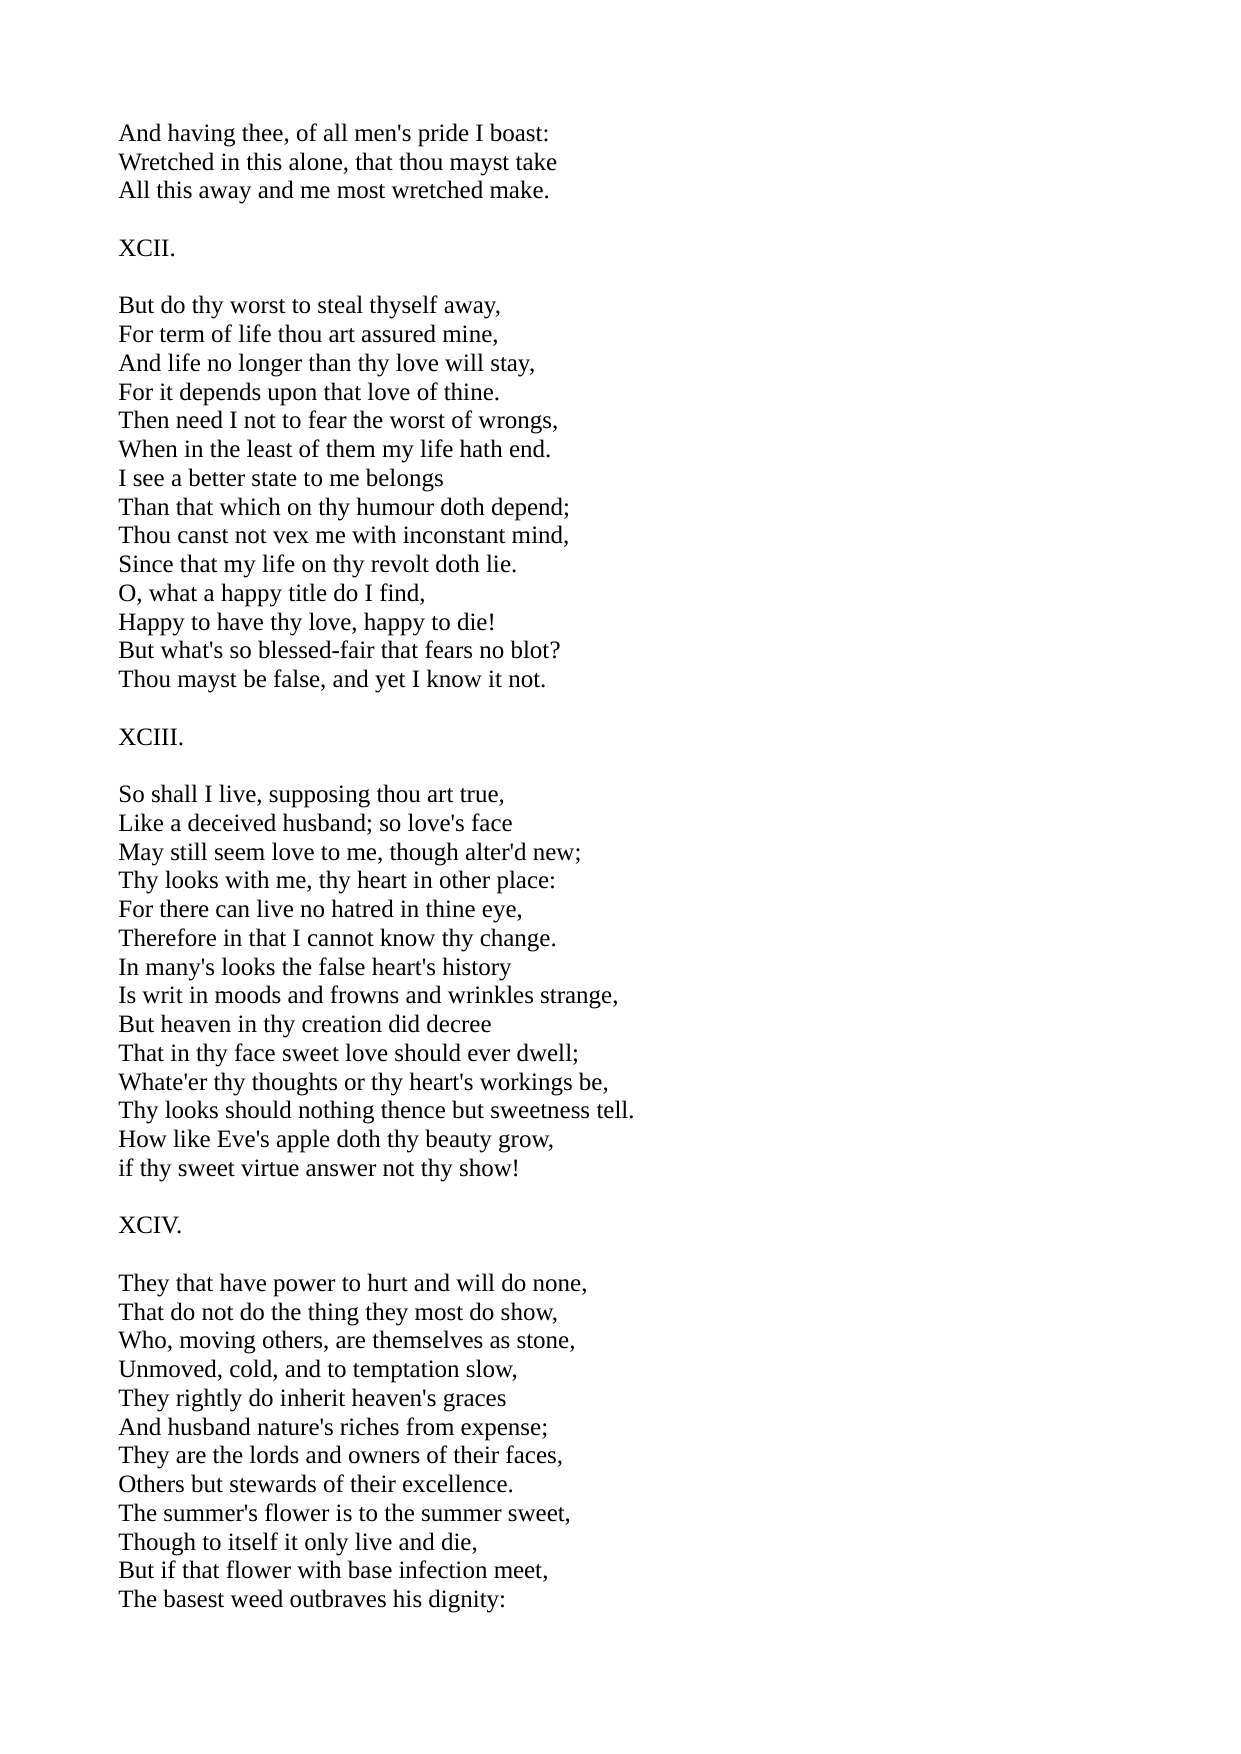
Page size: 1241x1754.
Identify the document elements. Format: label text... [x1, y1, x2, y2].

text And having thee, of all men's pride I boast: Wretched in this alone, that thou mayst take All this away and me most wretched make. XCII. But do thy worst to steal thyself away, For term of life thou art assured mine, And life no longer than thy love will stay, For it depends upon that love of thine. Then need I not to fear the worst of wrongs, When in the least of them my life hath end. I see a better state to me belongs Than that which on thy humour doth depend; Thou canst not vex me with inconstant mind, Since that my life on thy revolt doth lie. O, what a happy title do I find, Happy to have thy love, happy to die! But what's so blessed-fair that fears no blot? Thou mayst be false, and yet I know it not. XCIII. So shall I live, supposing thou art true, Like a deceived husband; so love's face May still seem love to me, though alter'd new; Thy looks with me, thy heart in other place: For there can live no hatred in thine eye, Therefore in that I cannot know thy change. In many's looks the false heart's history Is writ in moods and frowns and wrinkles strange, But heaven in thy creation did decree That in thy face sweet love should ever dwell; Whate'er thy thoughts or thy heart's workings be, Thy looks should nothing thence but sweetness tell. How like Eve's apple doth thy beauty grow, if thy sweet virtue answer not thy show! XCIV. They that have power to hurt and will do none, That do not do the thing they most do show, Who, moving others, are themselves as stone, Unmoved, cold, and to temptation slow, They rightly do inherit heaven's graces And husband nature's riches from expense; They are the lords and owners of their faces, Others but stewards of their excellence. The summer's flower is to the summer sweet, Though to itself it only live and die, But if that flower with base infection meet, The basest weed outbraves his dignity: [118, 118, 1122, 1613]
